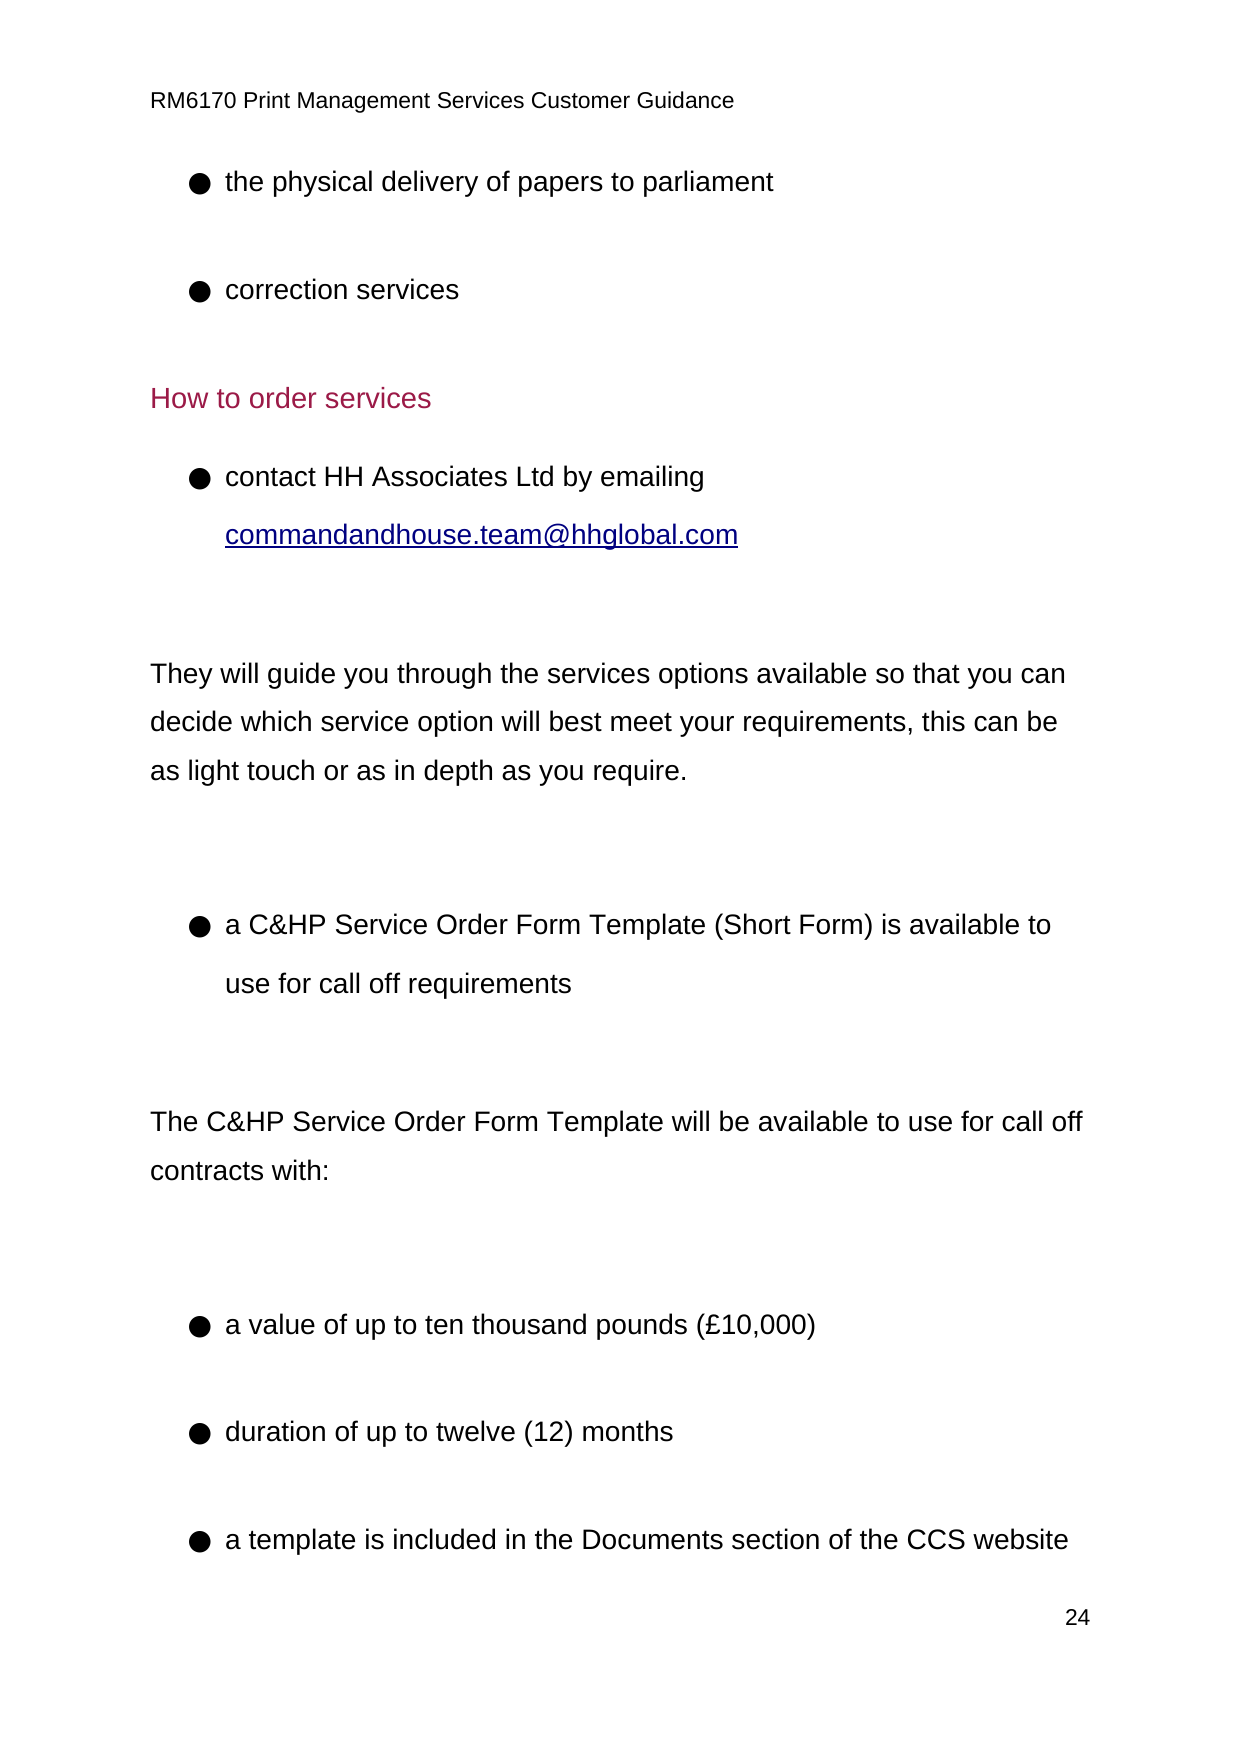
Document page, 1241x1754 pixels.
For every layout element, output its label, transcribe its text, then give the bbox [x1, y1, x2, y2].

list correction services [187, 257, 1090, 315]
list a value of up to ten thousand pounds (£10,000) [187, 1293, 1090, 1350]
list contact HH Associates Ltd by emailing commandandhouse.team@hhglobal.com [187, 444, 1090, 551]
list a C&HP Service Order Form Template (Short Form) is available to use for call off requirements [187, 893, 1090, 999]
text They will guide you through the services options available so that you can decide which service option will best meet your requirements, this can be as light touch or as in depth as you require. [150, 657, 1090, 786]
list the physical delivery of papers to parliament [187, 150, 1090, 208]
list a template is included in the Documents section of the CCS website [187, 1507, 1090, 1565]
text The C&HP Service Order Form Template will be available to use for call off contracts with: [150, 1105, 1090, 1186]
subtitle How to order services [150, 381, 1090, 415]
list duration of up to twelve (12) months [187, 1400, 1090, 1458]
